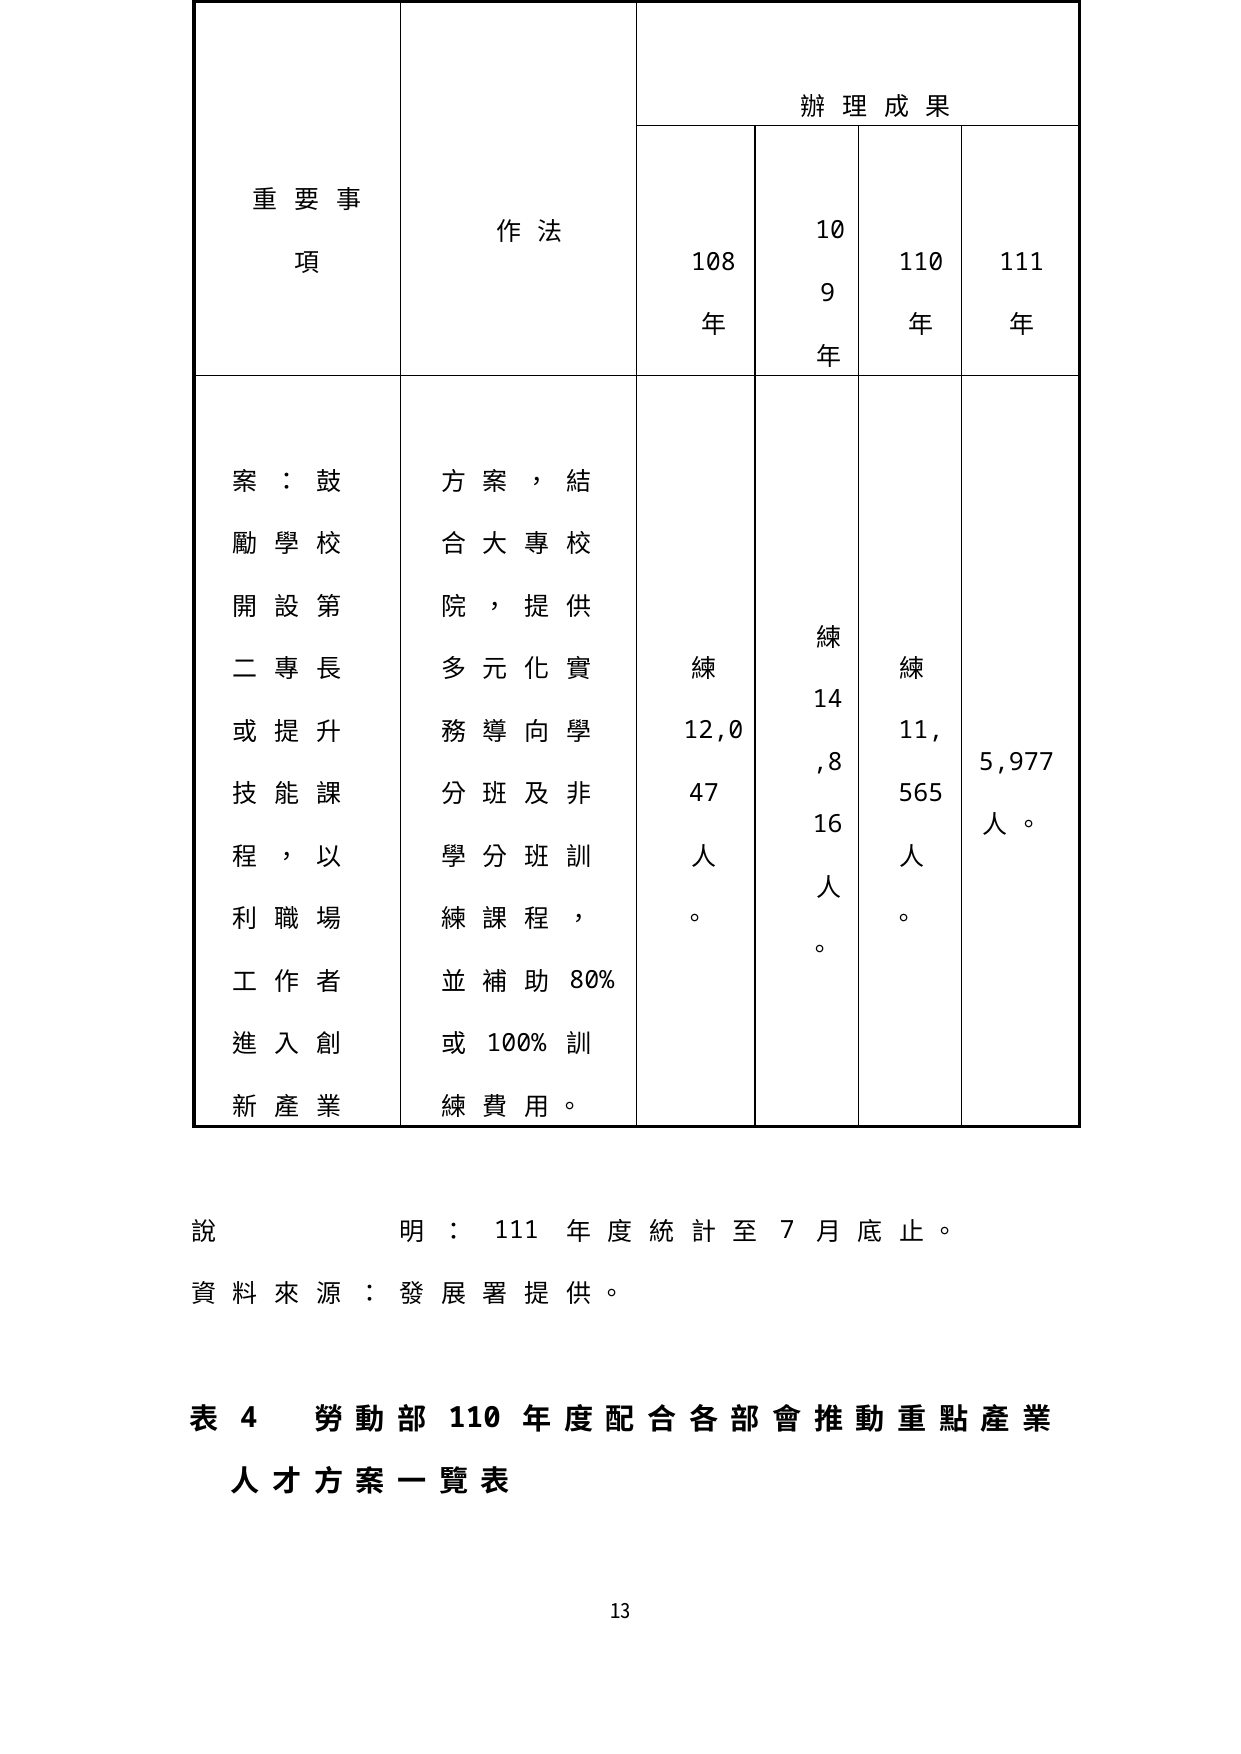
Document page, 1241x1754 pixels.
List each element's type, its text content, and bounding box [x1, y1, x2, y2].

table_cell 練14,816人。 [756, 376, 858, 1125]
table_cell 108年 [637, 126, 754, 375]
table_header 辦理成果 [637, 3, 1078, 125]
table_cell 110年 [859, 126, 961, 375]
table_cell 109年 [756, 126, 858, 375]
text 資料來源：發展署提供。 [183, 1250, 1058, 1312]
table_header 作法 [401, 3, 636, 375]
table_cell 案：鼓勵學校開設第二專長或提升技能課程，以利職場工作者進入創新產業 [196, 376, 400, 1125]
table_cell 5,977人。 [962, 376, 1078, 1125]
text 說 明：111年度統計至7月底止。 [183, 1187, 1058, 1250]
text 表4 勞動部110年度配合各部會推動重點產業人才方案一覽表 [183, 1375, 1058, 1500]
table_header 重要事項 [196, 3, 400, 375]
table_cell 方案，結合大專校院，提供多元化實務導向學分班及非學分班訓練課程，並補助80%或100%訓練費用。 [401, 376, 636, 1125]
table_cell 練12,047人。 [637, 376, 754, 1125]
table_cell 111年 [962, 126, 1078, 375]
table_cell 練11,565人。 [859, 376, 961, 1125]
